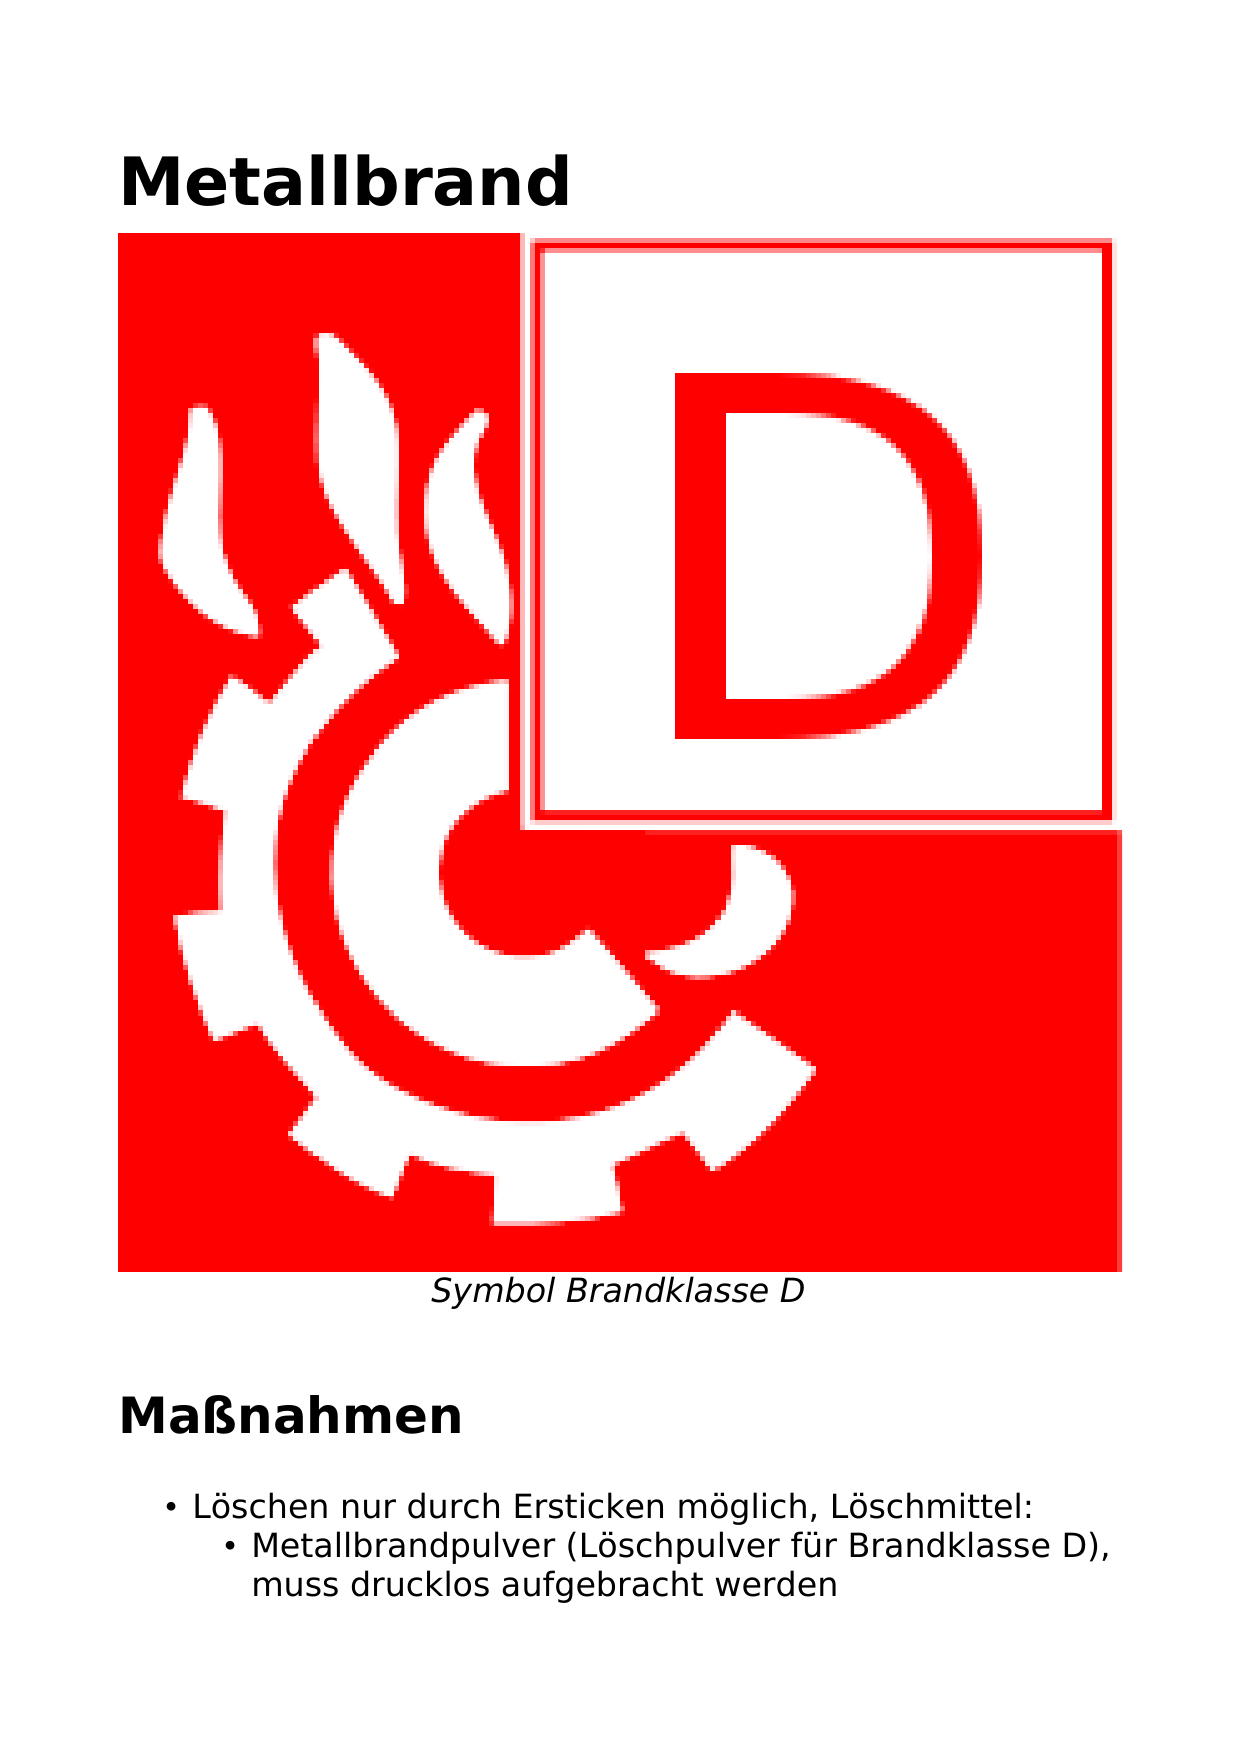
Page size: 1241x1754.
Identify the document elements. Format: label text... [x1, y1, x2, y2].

list Löschen nur durch Ersticken möglich, Löschmittel: [177, 1487, 1122, 1526]
subtitle Maßnahmen [118, 1387, 1122, 1445]
picture [118, 233, 1123, 1272]
text Symbol Brandklasse D [118, 1272, 1122, 1311]
subtitle Metallbrand [118, 143, 1122, 221]
list Metallbrandpulver (Löschpulver für Brandklasse D), muss drucklos aufgebracht werden [236, 1526, 1122, 1604]
